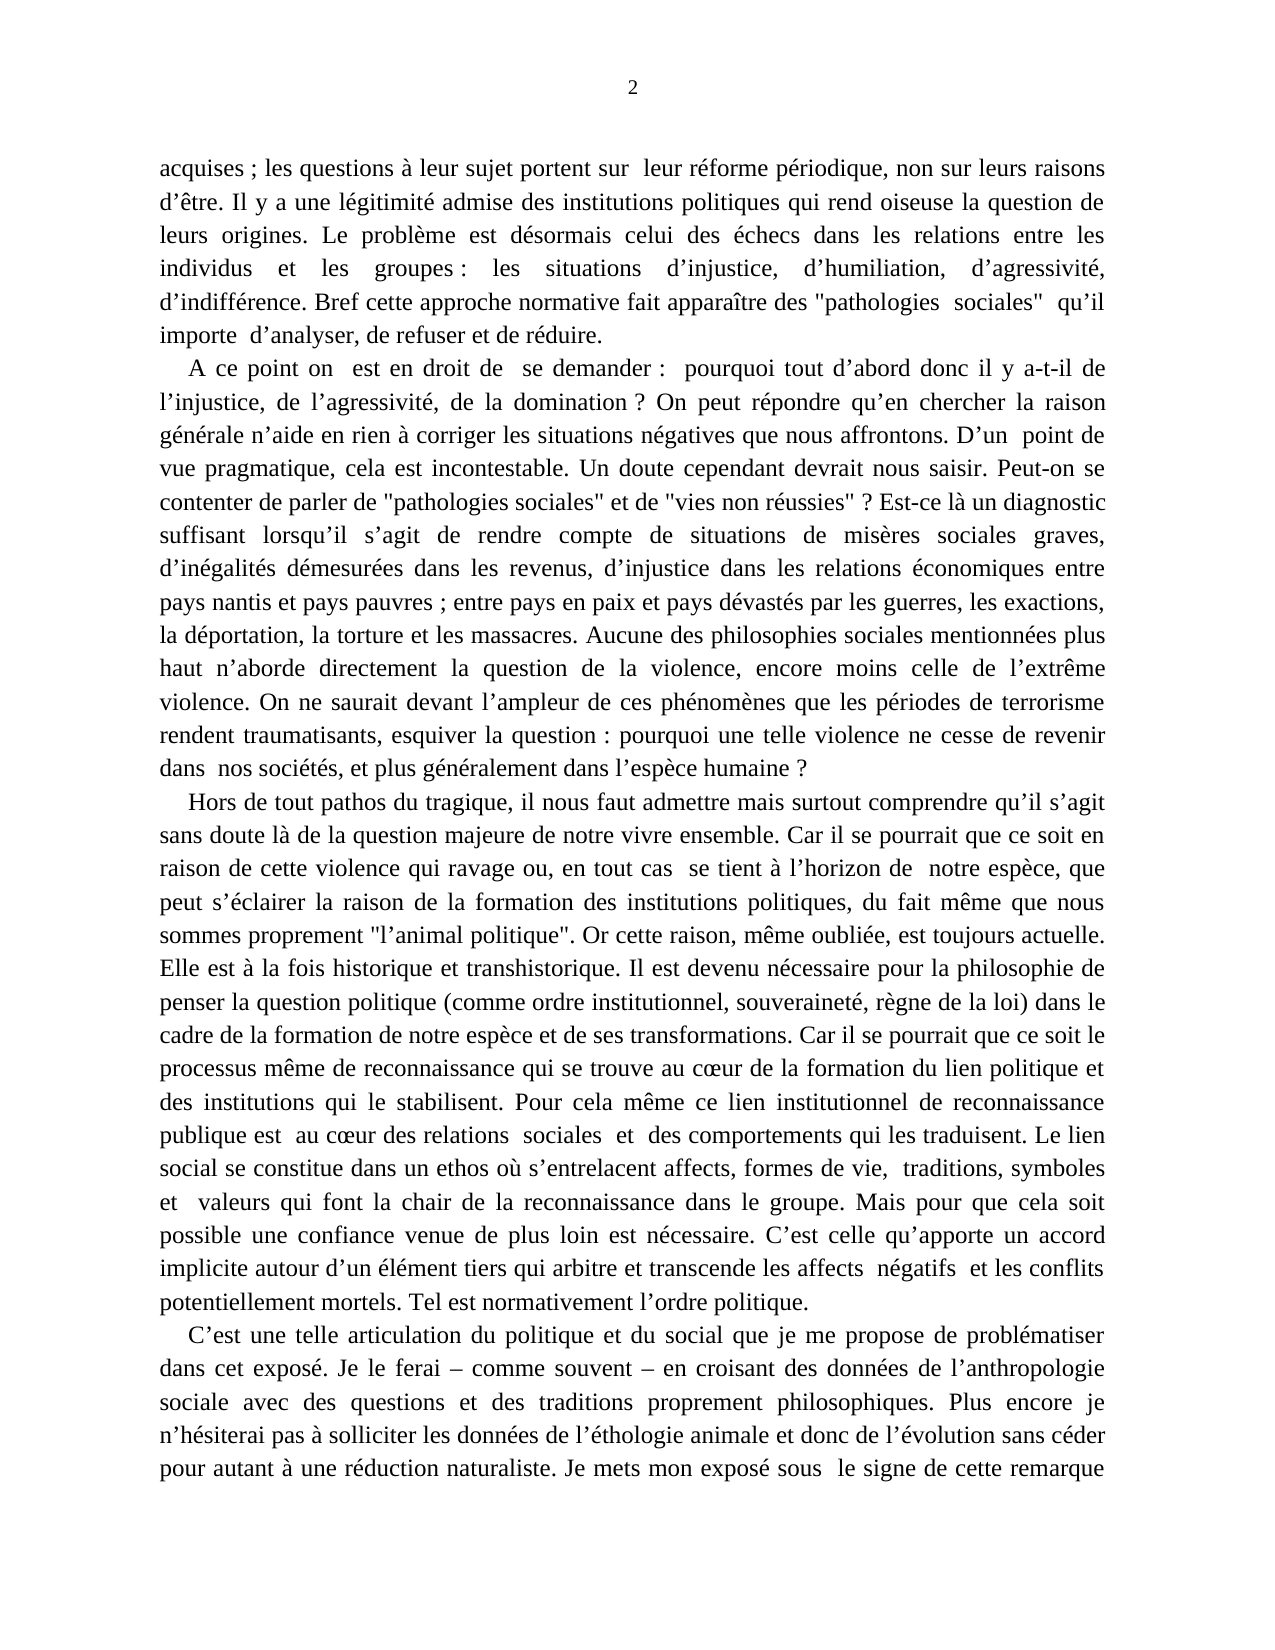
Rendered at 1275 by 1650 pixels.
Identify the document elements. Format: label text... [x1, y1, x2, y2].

text acquises ; les questions à leur sujet portent sur leur réforme périodique, non sur leurs raisons d’être. Il y a une légitimité admise des institutions politiques qui rend oiseuse la question de leurs origines. Le problème est désormais celui des échecs dans les relations entre les individus et les groupes : les situations d’injustice, d’humiliation, d’agressivité, d’indifférence. Bref cette approche normative fait apparaître des "pathologies sociales" qu’il importe d’analyser, de refuser et de réduire. [159, 150, 1106, 350]
text C’est une telle articulation du politique et du social que je me propose de problématiser dans cet exposé. Je le ferai – comme souvent – en croisant des données de l’anthropologie sociale avec des questions et des traditions proprement philosophiques. Plus encore je n’hésiterai pas à solliciter les données de l’éthologie animale et donc de l’évolution sans céder pour autant à une réduction naturaliste. Je mets mon exposé sous le signe de cette remarque [159, 1317, 1106, 1483]
text A ce point on est en droit de se demander : pourquoi tout d’abord donc il y a-t-il de l’injustice, de l’agressivité, de la domination ? On peut répondre qu’en chercher la raison générale n’aide en rien à corriger les situations négatives que nous affrontons. D’un point de vue pragmatique, cela est incontestable. Un doute cependant devrait nous saisir. Peut-on se contenter de parler de "pathologies sociales" et de "vies non réussies" ? Est-ce là un diagnostic suffisant lorsqu’il s’agit de rendre compte de situations de misères sociales graves, d’inégalités démesurées dans les revenus, d’injustice dans les relations économiques entre pays nantis et pays pauvres ; entre pays en paix et pays dévastés par les guerres, les exactions, la déportation, la torture et les massacres. Aucune des philosophies sociales mentionnées plus haut n’aborde directement la question de la violence, encore moins celle de l’extrême violence. On ne saurait devant l’ampleur de ces phénomènes que les périodes de terrorisme rendent traumatisants, esquiver la question : pourquoi une telle violence ne cesse de revenir dans nos sociétés, et plus généralement dans l’espèce humaine ? [159, 350, 1106, 783]
text Hors de tout pathos du tragique, il nous faut admettre mais surtout comprendre qu’il s’agit sans doute là de la question majeure de notre vivre ensemble. Car il se pourrait que ce soit en raison de cette violence qui ravage ou, en tout cas se tient à l’horizon de notre espèce, que peut s’éclairer la raison de la formation des institutions politiques, du fait même que nous sommes proprement "l’animal politique". Or cette raison, même oubliée, est toujours actuelle. Elle est à la fois historique et transhistorique. Il est devenu nécessaire pour la philosophie de penser la question politique (comme ordre institutionnel, souveraineté, règne de la loi) dans le cadre de la formation de notre espèce et de ses transformations. Car il se pourrait que ce soit le processus même de reconnaissance qui se trouve au cœur de la formation du lien politique et des institutions qui le stabilisent. Pour cela même ce lien institutionnel de reconnaissance publique est au cœur des relations sociales et des comportements qui les traduisent. Le lien social se constitue dans un ethos où s’entrelacent affects, formes de vie, traditions, symboles et valeurs qui font la chair de la reconnaissance dans le groupe. Mais pour que cela soit possible une confiance venue de plus loin est nécessaire. C’est celle qu’apporte un accord implicite autour d’un élément tiers qui arbitre et transcende les affects négatifs et les conflits potentiellement mortels. Tel est normativement l’ordre politique. [159, 783, 1106, 1317]
